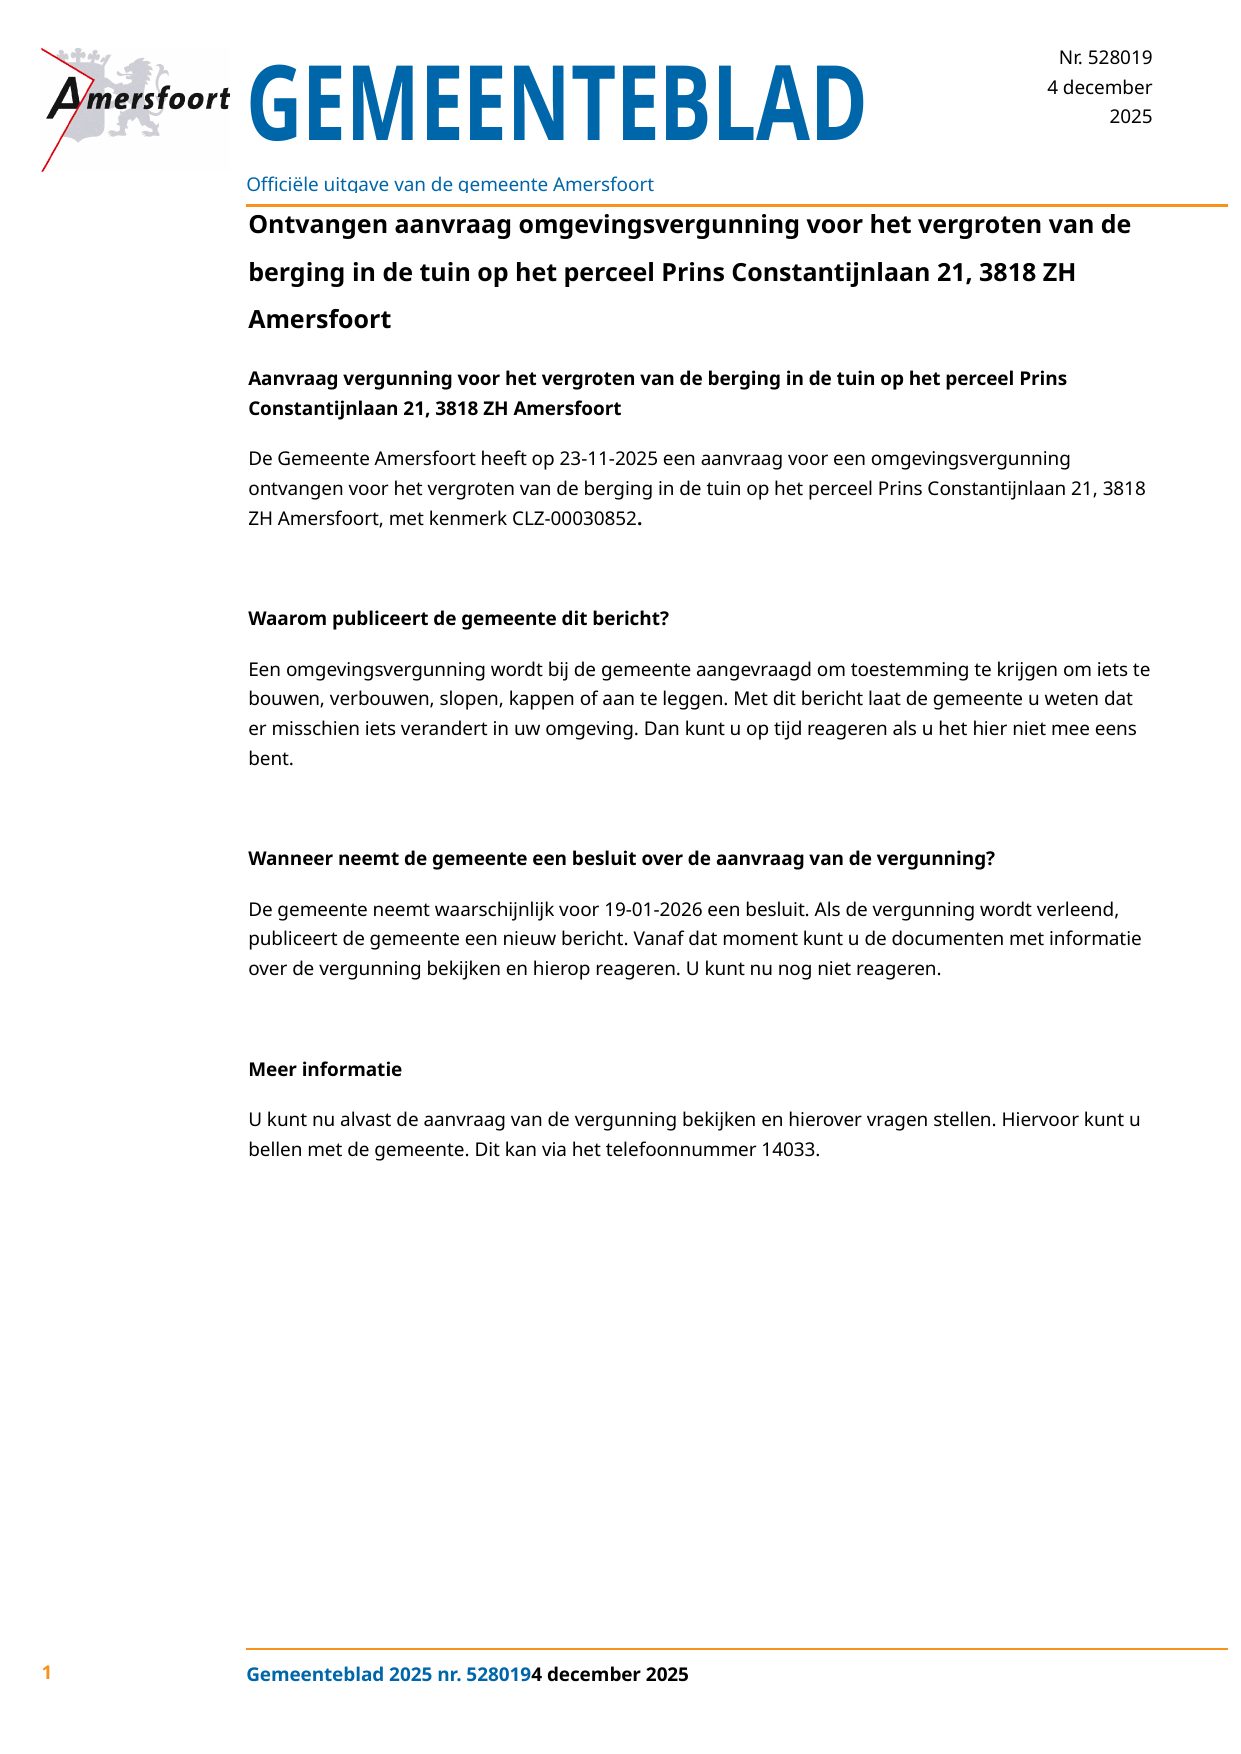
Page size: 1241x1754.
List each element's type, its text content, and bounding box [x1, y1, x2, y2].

text Ontvangen aanvraag omgevingsvergunning voor het vergroten van de berging in de tuin op het perceel Prins Constantijnlaan 21, 3818 ZH Amersfoort [248, 207, 1152, 336]
text Aanvraag vergunning voor het vergroten van de berging in de tuin op het perceel Prins Constantijnlaan 21, 3818 ZH Amersfoort [248, 366, 1152, 421]
text De Gemeente Amersfoort heeft op 23-11-2025 een aanvraag voor een omgevingsvergunning ontvangen voor het vergroten van de berging in de tuin op het perceel Prins Constantijnlaan 21, 3818 ZH Amersfoort, met kenmerk CLZ-00030852. [248, 446, 1152, 530]
text U kunt nu alvast de aanvraag van de vergunning bekijken en hierover vragen stellen. Hiervoor kunt u bellen met de gemeente. Dit kan via het telefoonnummer 14033. [248, 1106, 1152, 1162]
picture [41, 47, 231, 172]
text Een omgevingsvergunning wordt bij de gemeente aangevraagd om toestemming te krijgen om iets te bouwen, verbouwen, slopen, kappen of aan te leggen. Met dit bericht laat de gemeente u weten dat er misschien iets verandert in uw omgeving. Dan kunt u op tijd reageren als u het hier niet mee eens bent. [248, 656, 1152, 770]
text Wanneer neemt de gemeente een besluit over de aanvraag van de vergunning? [248, 846, 1152, 871]
text Meer informatie [248, 1056, 1152, 1082]
text Waarom publiceert de gemeente dit bericht? [248, 606, 1152, 631]
text De gemeente neemt waarschijnlijk voor 19-01-2026 een besluit. Als de vergunning wordt verleend, publiceert de gemeente een nieuw bericht. Vanaf dat moment kunt u de documenten met informatie over de vergunning bekijken en hierop reageren. U kunt nu nog niet reageren. [248, 896, 1152, 981]
